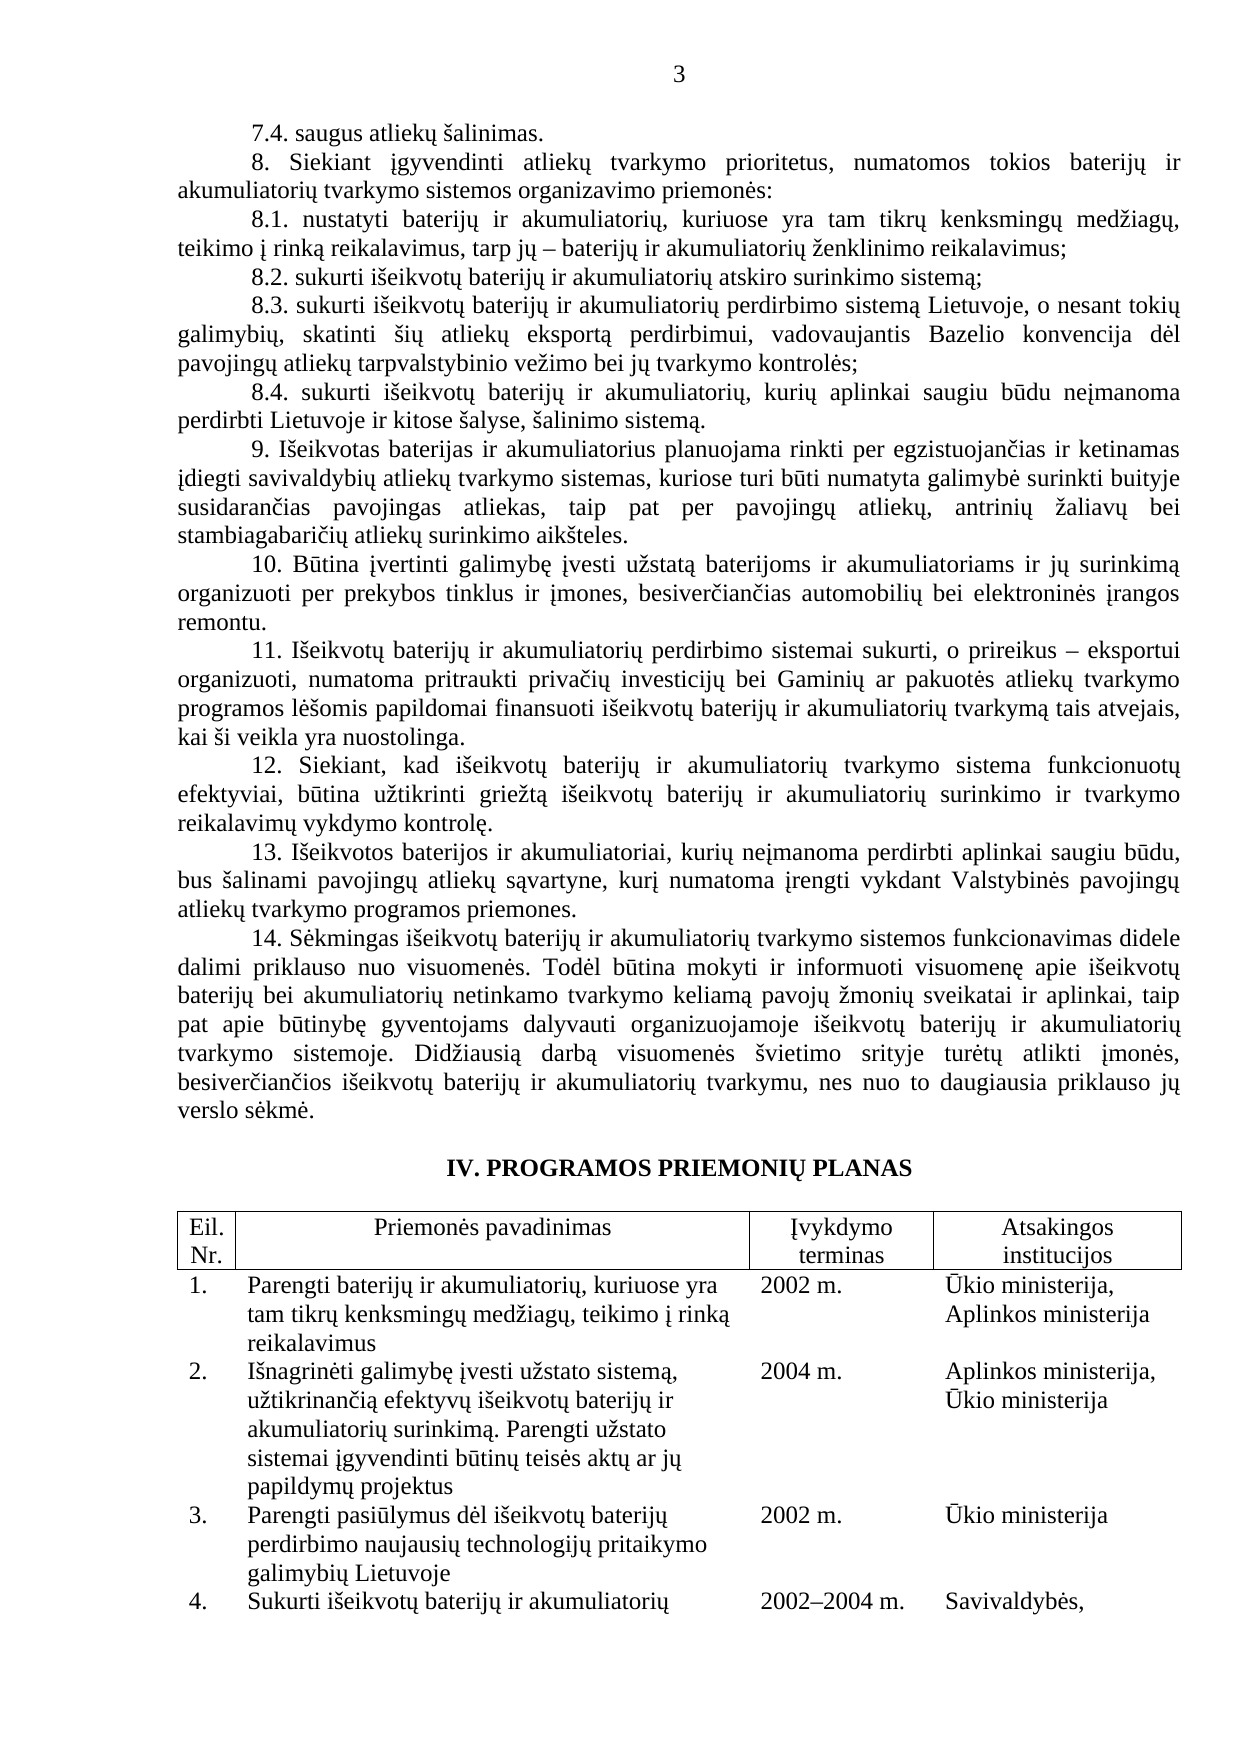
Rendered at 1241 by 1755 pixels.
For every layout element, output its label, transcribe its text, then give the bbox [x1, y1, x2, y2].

text 8.2. sukurti išeikvotų baterijų ir akumuliatorių atskiro surinkimo sistemą; [177, 262, 1181, 291]
text 8.3. sukurti išeikvotų baterijų ir akumuliatorių perdirbimo sistemą Lietuvoje, o nesant tokių galimybių, skatinti šių atliekų eksportą perdirbimui, vadovaujantis Bazelio konvencija dėl pavojingų atliekų tarpvalstybinio vežimo bei jų tvarkymo kontrolės; [177, 291, 1181, 377]
text 8.4. sukurti išeikvotų baterijų ir akumuliatorių, kurių aplinkai saugiu būdu neįmanoma perdirbti Lietuvoje ir kitose šalyse, šalinimo sistemą. [177, 377, 1181, 434]
table_cell Savivaldybės, [934, 1586, 1181, 1615]
text 13. Išeikvotos baterijos ir akumuliatoriai, kurių neįmanoma perdirbti aplinkai saugiu būdu, bus šalinami pavojingų atliekų sąvartyne, kurį numatoma įrengti vykdant Valstybinės pavojingų atliekų tvarkymo programos priemones. [177, 837, 1181, 923]
table_cell 2002 m. [749, 1500, 934, 1586]
table_cell 2002–2004 m. [749, 1586, 934, 1615]
text 7.4. saugus atliekų šalinimas. [177, 118, 1181, 147]
table_header Eil. Nr. [178, 1212, 235, 1269]
table_cell 2004 m. [749, 1356, 934, 1500]
text IV. PROGRAMOS PRIEMONIŲ PLANAS [177, 1153, 1181, 1182]
text 10. Būtina įvertinti galimybę įvesti užstatą baterijoms ir akumuliatoriams ir jų surinkimą organizuoti per prekybos tinklus ir įmones, besiverčiančias automobilių bei elektroninės įrangos remontu. [177, 549, 1181, 636]
text 12. Siekiant, kad išeikvotų baterijų ir akumuliatorių tvarkymo sistema funkcionuotų efektyviai, būtina užtikrinti griežtą išeikvotų baterijų ir akumuliatorių surinkimo ir tvarkymo reikalavimų vykdymo kontrolę. [177, 751, 1181, 837]
table_cell Aplinkos ministerija, Ūkio ministerija [934, 1356, 1181, 1500]
table_header Įvykdymo terminas [750, 1212, 933, 1269]
table_cell 2. [177, 1356, 236, 1500]
text 14. Sėkmingas išeikvotų baterijų ir akumuliatorių tvarkymo sistemos funkcionavimas didele dalimi priklauso nuo visuomenės. Todėl būtina mokyti ir informuoti visuomenę apie išeikvotų baterijų bei akumuliatorių netinkamo tvarkymo keliamą pavojų žmonių sveikatai ir aplinkai, taip pat apie būtinybę gyventojams dalyvauti organizuojamoje išeikvotų baterijų ir akumuliatorių tvarkymo sistemoje. Didžiausią darbą visuomenės švietimo srityje turėtų atlikti įmonės, besiverčiančios išeikvotų baterijų ir akumuliatorių tvarkymu, nes nuo to daugiausia priklauso jų verslo sėkmė. [177, 923, 1181, 1124]
table_header Priemonės pavadinimas [236, 1212, 749, 1269]
table_cell 3. [177, 1500, 236, 1586]
text 11. Išeikvotų baterijų ir akumuliatorių perdirbimo sistemai sukurti, o prireikus – eksportui organizuoti, numatoma pritraukti privačių investicijų bei Gaminių ar pakuotės atliekų tvarkymo programos lėšomis papildomai finansuoti išeikvotų baterijų ir akumuliatorių tvarkymą tais atvejais, kai ši veikla yra nuostolinga. [177, 636, 1181, 751]
table_cell Parengti pasiūlymus dėl išeikvotų baterijų perdirbimo naujausių technologijų pritaikymo galimybių Lietuvoje [236, 1500, 749, 1586]
table_cell Ūkio ministerija, Aplinkos ministerija [934, 1270, 1181, 1356]
text 9. Išeikvotas baterijas ir akumuliatorius planuojama rinkti per egzistuojančias ir ketinamas įdiegti savivaldybių atliekų tvarkymo sistemas, kuriose turi būti numatyta galimybė surinkti buityje susidarančias pavojingas atliekas, taip pat per pavojingų atliekų, antrinių žaliavų bei stambiagabaričių atliekų surinkimo aikšteles. [177, 434, 1181, 549]
table_cell Ūkio ministerija [934, 1500, 1181, 1586]
table_cell Parengti baterijų ir akumuliatorių, kuriuose yra tam tikrų kenksmingų medžiagų, teikimo į rinką reikalavimus [236, 1270, 749, 1356]
table_cell 4. [177, 1586, 236, 1615]
table_cell 1. [177, 1270, 236, 1356]
table_header Atsakingos institucijos [934, 1212, 1181, 1269]
table_cell Sukurti išeikvotų baterijų ir akumuliatorių [236, 1586, 749, 1615]
text 8.1. nustatyti baterijų ir akumuliatorių, kuriuose yra tam tikrų kenksmingų medžiagų, teikimo į rinką reikalavimus, tarp jų – baterijų ir akumuliatorių ženklinimo reikalavimus; [177, 204, 1181, 262]
table_cell 2002 m. [749, 1270, 934, 1356]
text 8. Siekiant įgyvendinti atliekų tvarkymo prioritetus, numatomos tokios baterijų ir akumuliatorių tvarkymo sistemos organizavimo priemonės: [177, 147, 1181, 204]
table_cell Išnagrinėti galimybę įvesti užstato sistemą, užtikrinančią efektyvų išeikvotų baterijų ir akumuliatorių surinkimą. Parengti užstato sistemai įgyvendinti būtinų teisės aktų ar jų papildymų projektus [236, 1356, 749, 1500]
